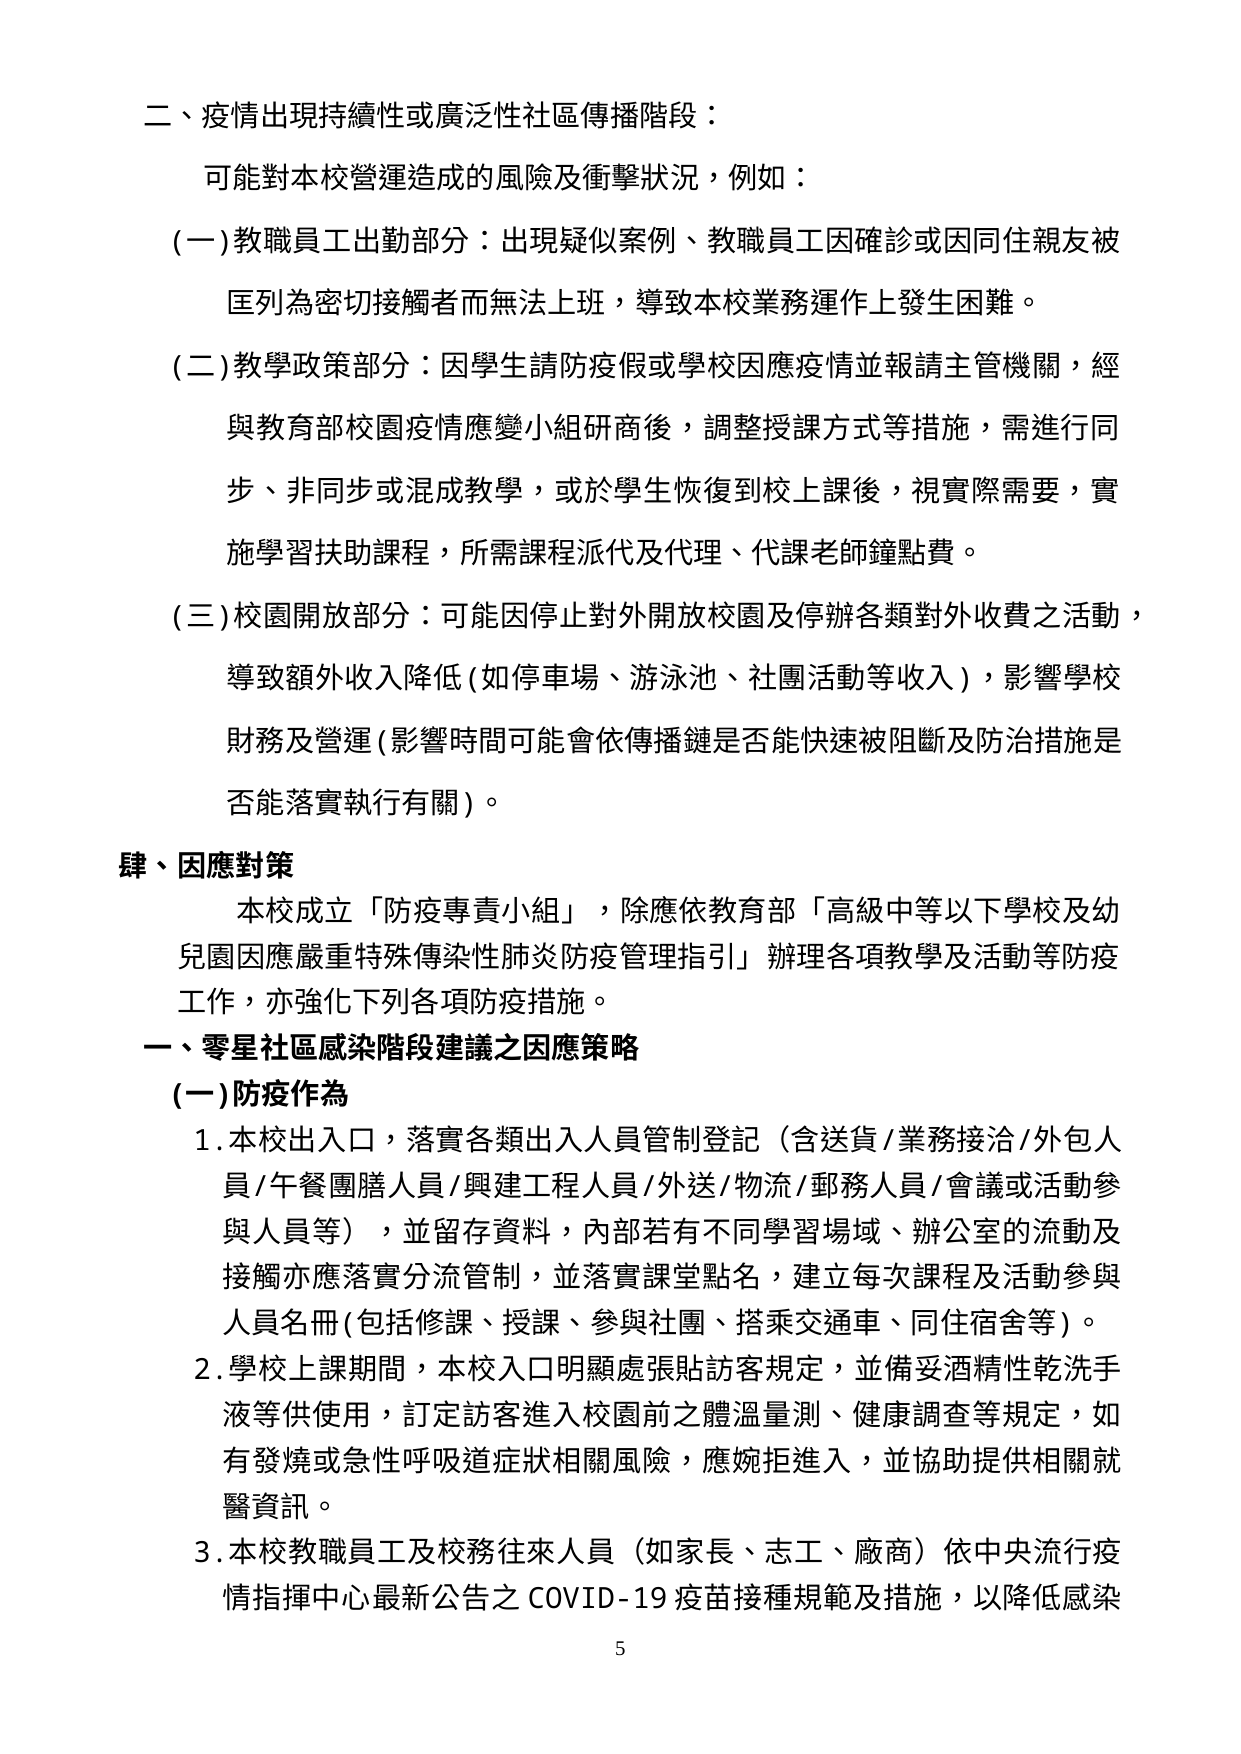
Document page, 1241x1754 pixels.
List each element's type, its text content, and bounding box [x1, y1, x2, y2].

text 1.本校出入口，落實各類出入人員管制登記（含送貨/業務接洽/外包人員/午餐團膳人員/興建工程人員/外送/物流/郵務人員/會議或活動參與人員等），並留存資料，內部若有不同學習場域、辦公室的流動及接觸亦應落實分流管制，並落實課堂點名，建立每次課程及活動參與人員名冊(包括修課、授課、參與社團、搭乘交通車、同住宿舍等)。 [193, 1114, 1122, 1343]
text 3.本校教職員工及校務往來人員（如家長、志工、廠商）依中央流行疫情指揮中心最新公告之COVID-19疫苗接種規範及措施，以降低感染 [193, 1526, 1122, 1618]
text 一、零星社區感染階段建議之因應策略 [143, 1022, 1122, 1068]
text (一)教職員工出勤部分：出現疑似案例、教職員工因確診或因同住親友被匡列為密切接觸者而無法上班，導致本校業務運作上發生困難。 [168, 197, 1122, 322]
text 本校成立「防疫專責小組」，除應依教育部「高級中等以下學校及幼兒園因應嚴重特殊傳染性肺炎防疫管理指引」辦理各項教學及活動等防疫工作，亦強化下列各項防疫措施。 [177, 884, 1122, 1022]
text 可能對本校營運造成的風險及衝擊狀況，例如： [168, 134, 1122, 197]
text 二、疫情出現持續性或廣泛性社區傳播階段： [143, 72, 1122, 134]
text (二)教學政策部分：因學生請防疫假或學校因應疫情並報請主管機關，經與教育部校園疫情應變小組研商後，調整授課方式等措施，需進行同步、非同步或混成教學，或於學生恢復到校上課後，視實際需要，實施學習扶助課程，所需課程派代及代理、代課老師鐘點費。 [168, 322, 1122, 572]
text (三)校園開放部分：可能因停止對外開放校園及停辦各類對外收費之活動，導致額外收入降低(如停車場、游泳池、社團活動等收入)，影響學校財務及營運(影響時間可能會依傳播鏈是否能快速被阻斷及防治措施是否能落實執行有關)。 [168, 572, 1122, 822]
text (一)防疫作為 [168, 1068, 1122, 1114]
text 2.學校上課期間，本校入口明顯處張貼訪客規定，並備妥酒精性乾洗手液等供使用，訂定訪客進入校園前之體溫量測、健康調查等規定，如有發燒或急性呼吸道症狀相關風險，應婉拒進入，並協助提供相關就醫資訊。 [193, 1343, 1122, 1526]
list 因應對策 [118, 822, 1122, 884]
